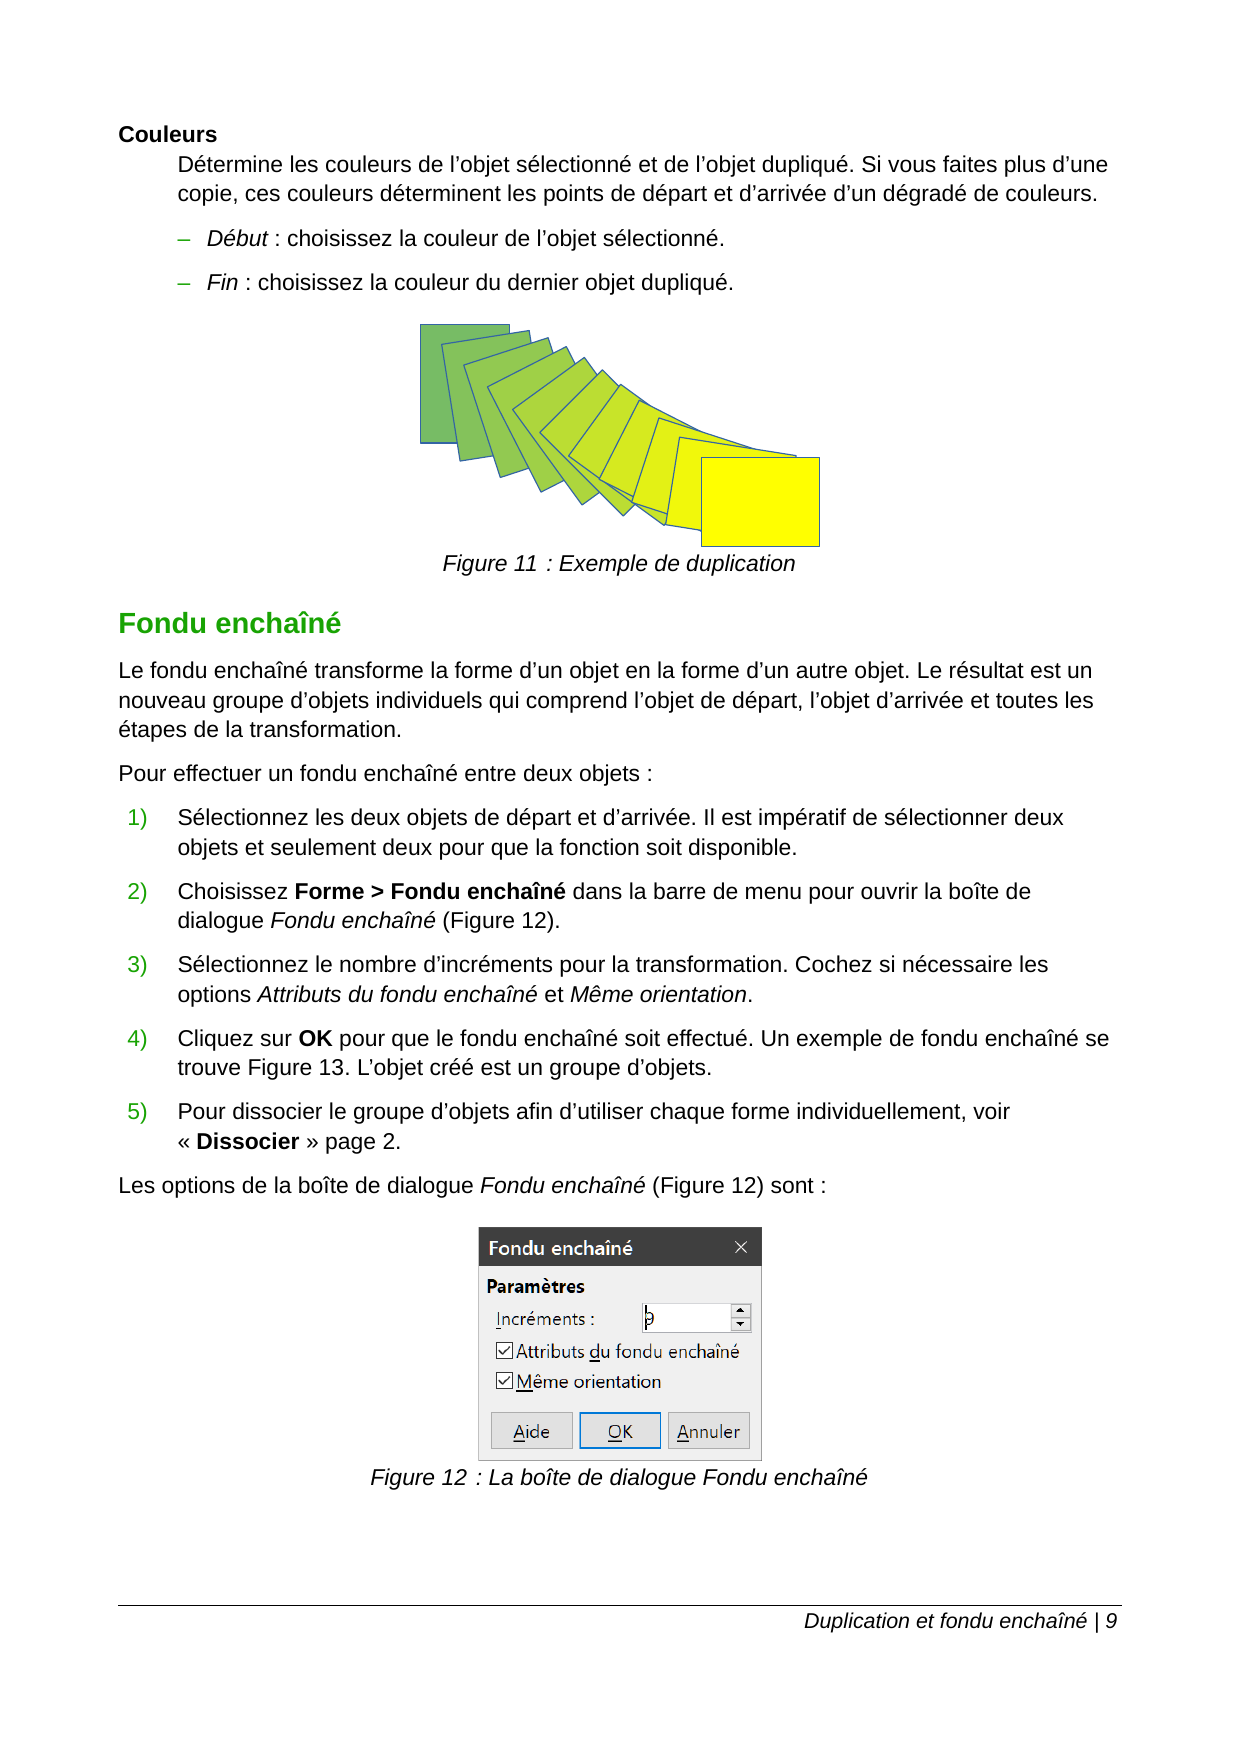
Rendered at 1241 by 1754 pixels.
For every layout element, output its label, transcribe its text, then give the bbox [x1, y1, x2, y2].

picture [478, 1227, 762, 1461]
list Sélectionnez le nombre d’incréments pour la transformation. Cochez si nécessaire les options Attributs du fondu enchaîné et Même orientation. [148, 948, 1122, 1007]
subtitle Fondu enchaîné [118, 606, 1122, 639]
list Sélectionnez les deux objets de départ et d’arrivée. Il est impératif de sélectionner deux objets et seulement deux pour que la fonction soit disponible. [148, 801, 1122, 860]
list Fin : choisissez la couleur du dernier objet dupliqué. [177, 265, 1122, 295]
subtitle Couleurs [118, 118, 1122, 148]
list Cliquez sur OK pour que le fondu enchaîné soit effectué. Un exemple de fondu enchaîné se trouve Figure 13. L’objet créé est un groupe d’objets. [148, 1022, 1122, 1081]
text Figure 12 : La boîte de dialogue Fondu enchaîné [118, 1461, 1122, 1490]
list Début : choisissez la couleur de l’objet sélectionné. [177, 221, 1122, 251]
list Choisissez Forme > Fondu enchaîné dans la barre de menu pour ouvrir la boîte de dialogue Fondu enchaîné (Figure 12). [148, 874, 1122, 933]
list Détermine les couleurs de l’objet sélectionné et de l’objet dupliqué. Si vous faites plus d’une copie, ces couleurs déterminent les points de départ et d’arrivée d’un dégradé de couleurs. [177, 148, 1122, 207]
text Les options de la boîte de dialogue Fondu enchaîné (Figure 12) sont : [118, 1169, 1122, 1198]
text Figure 11 : Exemple de duplication [118, 547, 1122, 576]
text Le fondu enchaîné transforme la forme d’un objet en la forme d’un autre objet. Le résultat est un nouveau groupe d’objets individuels qui comprend l’objet de départ, l’objet d’arrivée et toutes les étapes de la transformation. [118, 654, 1122, 742]
list Pour dissocier le groupe d’objets afin d’utiliser chaque forme individuellement, voir « Dissocier » page 2. [148, 1095, 1122, 1154]
text Pour effectuer un fondu enchaîné entre deux objets : [118, 757, 1122, 786]
